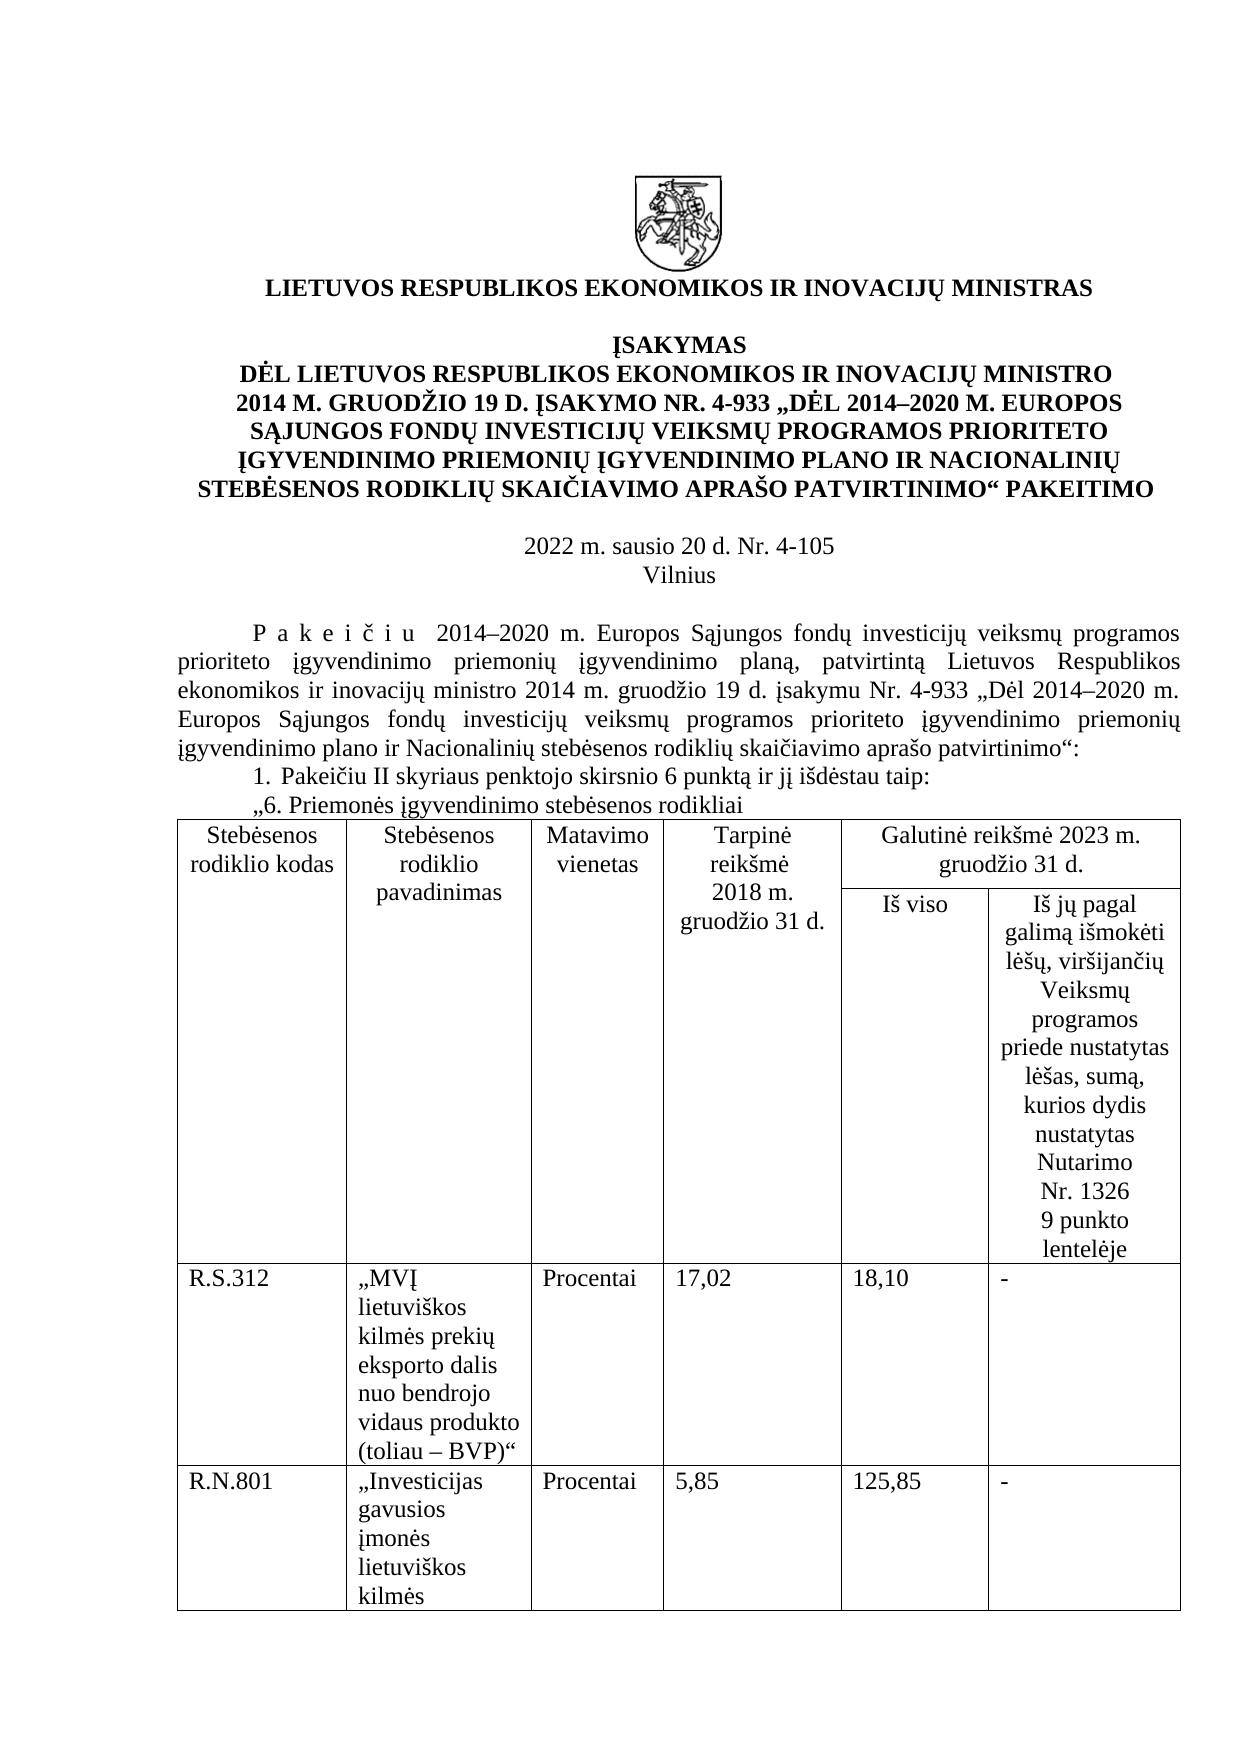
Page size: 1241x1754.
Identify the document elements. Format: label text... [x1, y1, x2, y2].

table_cell - [989, 1466, 1180, 1609]
table_cell Iš jų pagal galimą išmokėti lėšų, viršijančių Veiksmų programos priede nustatytas lėšas, sumą, kurios dydis nustatytas Nutarimo Nr. 1326 9 punkto lentelėje [989, 889, 1180, 1262]
table_cell R.N.801 [178, 1466, 346, 1609]
text Vilnius [177, 560, 1181, 589]
text įsakymas [177, 330, 1181, 359]
text dėl lietuvos respublikos ekonomikos ir inovacijų ministro 2014 m. gruodžio 19 d. įsakymo Nr. 4-933 „dėl 2014–2020 m. europos sąjungos fondų investicijų veiksmų programos prioriteto įgyvendinimo priemonių įgyvendinimo plano ir Nacionalinių stebėsenos rodiklių skaičiavimo aprašo patvirtinimo“ pakeitimo [177, 359, 1181, 503]
table_cell „MVĮ lietuviškos kilmės prekių eksporto dalis nuo bendrojo vidaus produkto (toliau – BVP)“ [347, 1264, 531, 1465]
table_header Tarpinė reikšmė 2018 m. gruodžio 31 d. [664, 820, 841, 1262]
table_cell 17,02 [664, 1264, 841, 1465]
table_header Stebėsenos rodiklio pavadinimas [347, 820, 531, 1262]
table_header Matavimo vienetas [532, 820, 663, 1262]
table_cell Iš viso [842, 889, 988, 1262]
table_cell 5,85 [664, 1466, 841, 1609]
text LIETUVOS RESPUBLIKOS Ekonomikos ir inovacijų MINISTRAS [177, 273, 1181, 301]
table_header Galutinė reikšmė 2023 m. gruodžio 31 d. [842, 820, 1180, 888]
text P a k e i č i u 2014–2020 m. Europos Sąjungos fondų investicijų veiksmų programos prioriteto įgyvendinimo priemonių įgyvendinimo planą, patvirtintą Lietuvos Respublikos ekonomikos ir inovacijų ministro 2014 m. gruodžio 19 d. įsakymu Nr. 4-933 „Dėl 2014–2020 m. Europos Sąjungos fondų investicijų veiksmų programos prioriteto įgyvendinimo priemonių įgyvendinimo plano ir Nacionalinių stebėsenos rodiklių skaičiavimo aprašo patvirtinimo“: [177, 618, 1181, 761]
table_cell R.S.312 [178, 1264, 346, 1465]
table_cell 125,85 [842, 1466, 988, 1609]
table_cell „Investicijas gavusios įmonės lietuviškos kilmės [347, 1466, 531, 1609]
text 1. Pakeičiu II skyriaus penktojo skirsnio 6 punktą ir jį išdėstau taip: [252, 761, 1181, 790]
table_cell 18,10 [842, 1264, 988, 1465]
text 2022 m. sausio 20 d. Nr. 4-105 [177, 531, 1181, 560]
table_cell - [989, 1264, 1180, 1465]
table_cell Procentai [532, 1264, 663, 1465]
text „6. Priemonės įgyvendinimo stebėsenos rodikliai [252, 790, 1181, 819]
table_cell Procentai [532, 1466, 663, 1609]
table_header Stebėsenos rodiklio kodas [178, 820, 346, 1262]
